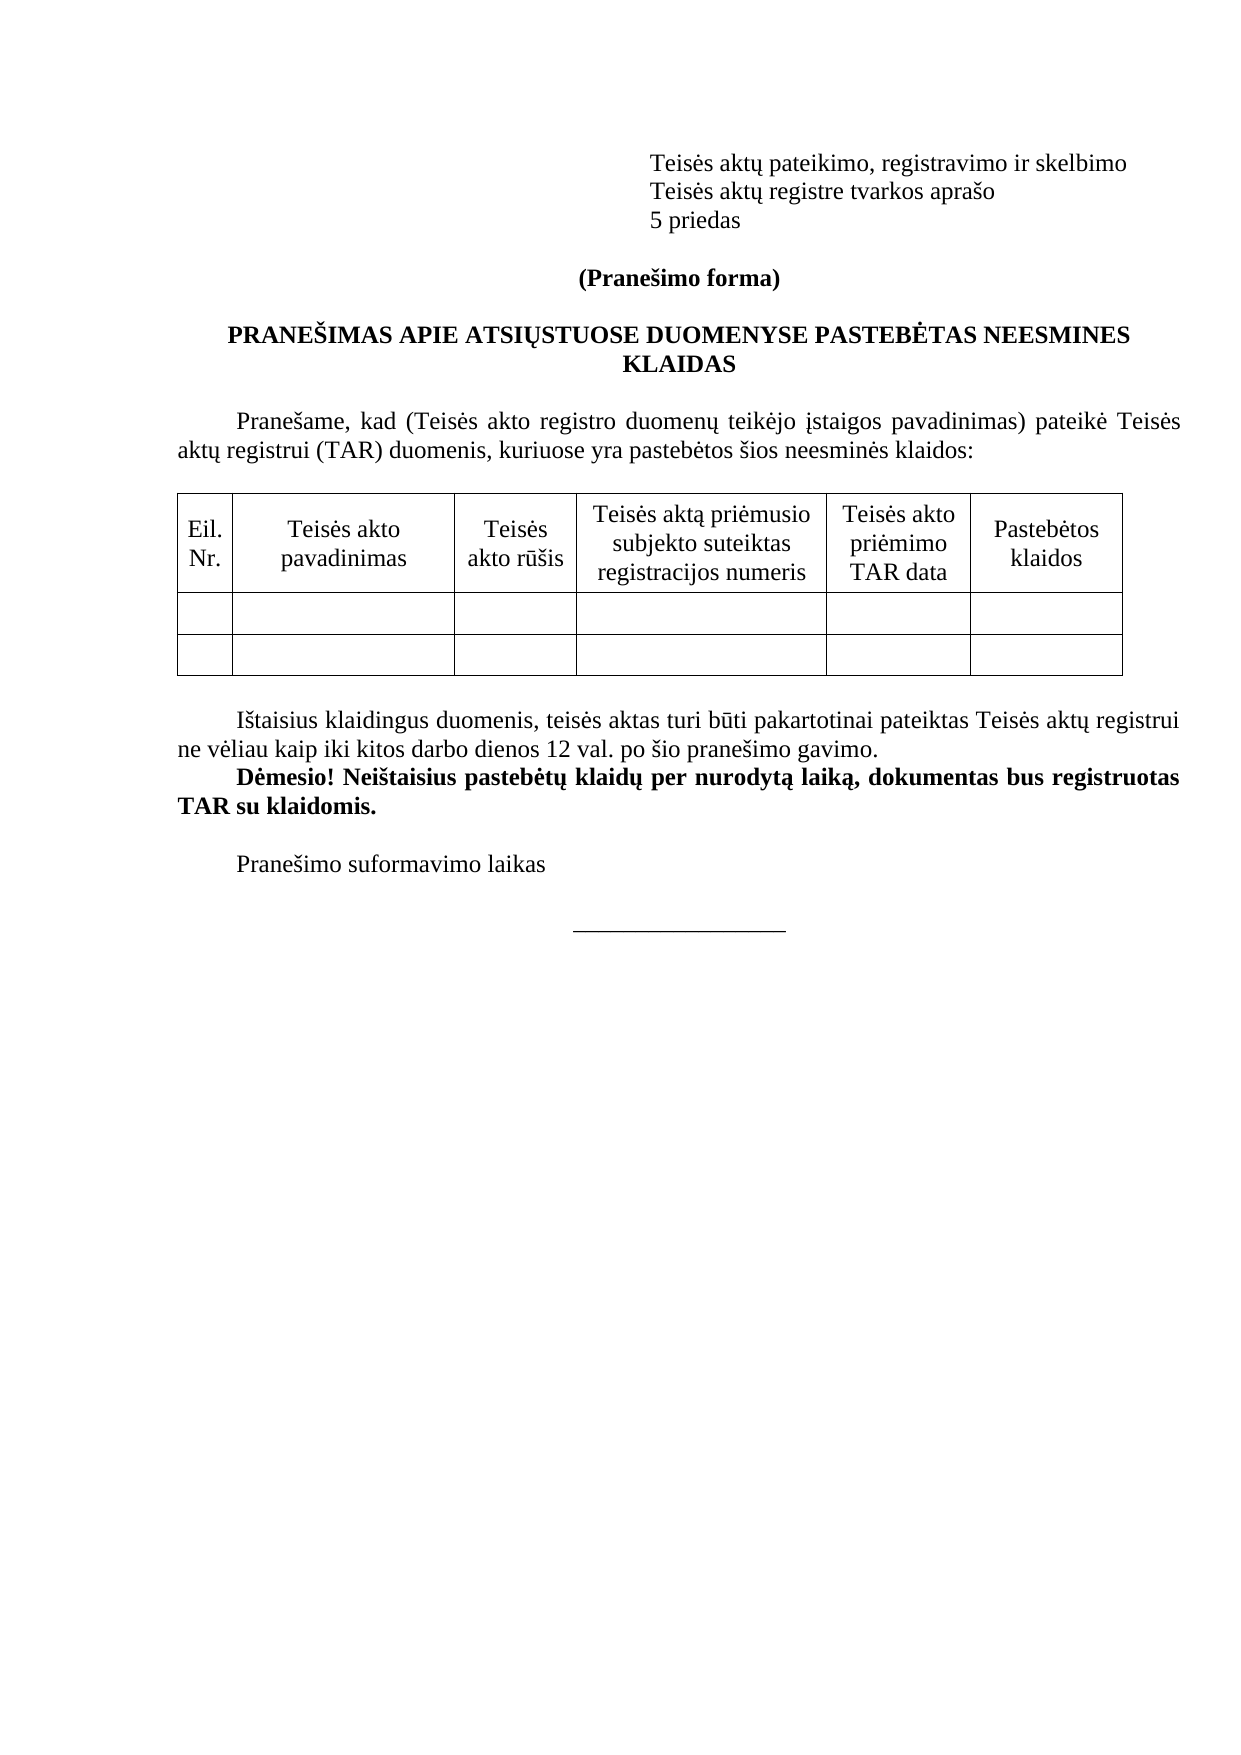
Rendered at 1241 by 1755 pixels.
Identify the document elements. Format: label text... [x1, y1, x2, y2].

table_cell [455, 635, 576, 675]
table_header Eil. Nr. [178, 494, 232, 592]
table_cell [178, 593, 232, 633]
table_cell [577, 593, 826, 633]
table_cell [827, 593, 970, 633]
table_cell [233, 635, 454, 675]
table_cell [178, 635, 232, 675]
table_header Teisės akto pavadinimas [233, 494, 454, 592]
table_cell [971, 593, 1122, 633]
table_header Teisės akto priėmimo TAR data [827, 494, 970, 592]
table_header Teisės aktą priėmusio subjekto suteiktas registracijos numeris [577, 494, 826, 592]
table_cell [577, 635, 826, 675]
text 5 priedas [649, 205, 1181, 234]
text Teisės aktų registre tvarkos aprašo [649, 176, 1181, 205]
table_cell [827, 635, 970, 675]
text Dėmesio! Neištaisius pastebėtų klaidų per nurodytą laiką, dokumentas bus registruotas TAR su klaidomis. [177, 762, 1181, 820]
text (Pranešimo forma) [177, 263, 1181, 291]
table_cell [233, 593, 454, 633]
table_header Pastebėtos klaidos [971, 494, 1122, 592]
text Ištaisius klaidingus duomenis, teisės aktas turi būti pakartotinai pateiktas Teisės aktų registrui ne vėliau kaip iki kitos darbo dienos 12 val. po šio pranešimo gavimo. [177, 705, 1181, 762]
text Pranešimo suformavimo laikas [177, 849, 1181, 877]
text Teisės aktų pateikimo, registravimo ir skelbimo [649, 148, 1181, 176]
table_header Teisės akto rūšis [455, 494, 576, 592]
table_cell [971, 635, 1122, 675]
text _________________ [177, 906, 1181, 935]
table_cell [455, 593, 576, 633]
text PRANEŠIMAS APIE ATSIŲSTUOSE DUOMENYSE PASTEBĖTAS NEESMINES KLAIDAS [177, 320, 1181, 378]
text Pranešame, kad (Teisės akto registro duomenų teikėjo įstaigos pavadinimas) pateikė Teisės aktų registrui (TAR) duomenis, kuriuose yra pastebėtos šios neesminės klaidos: [177, 406, 1181, 464]
